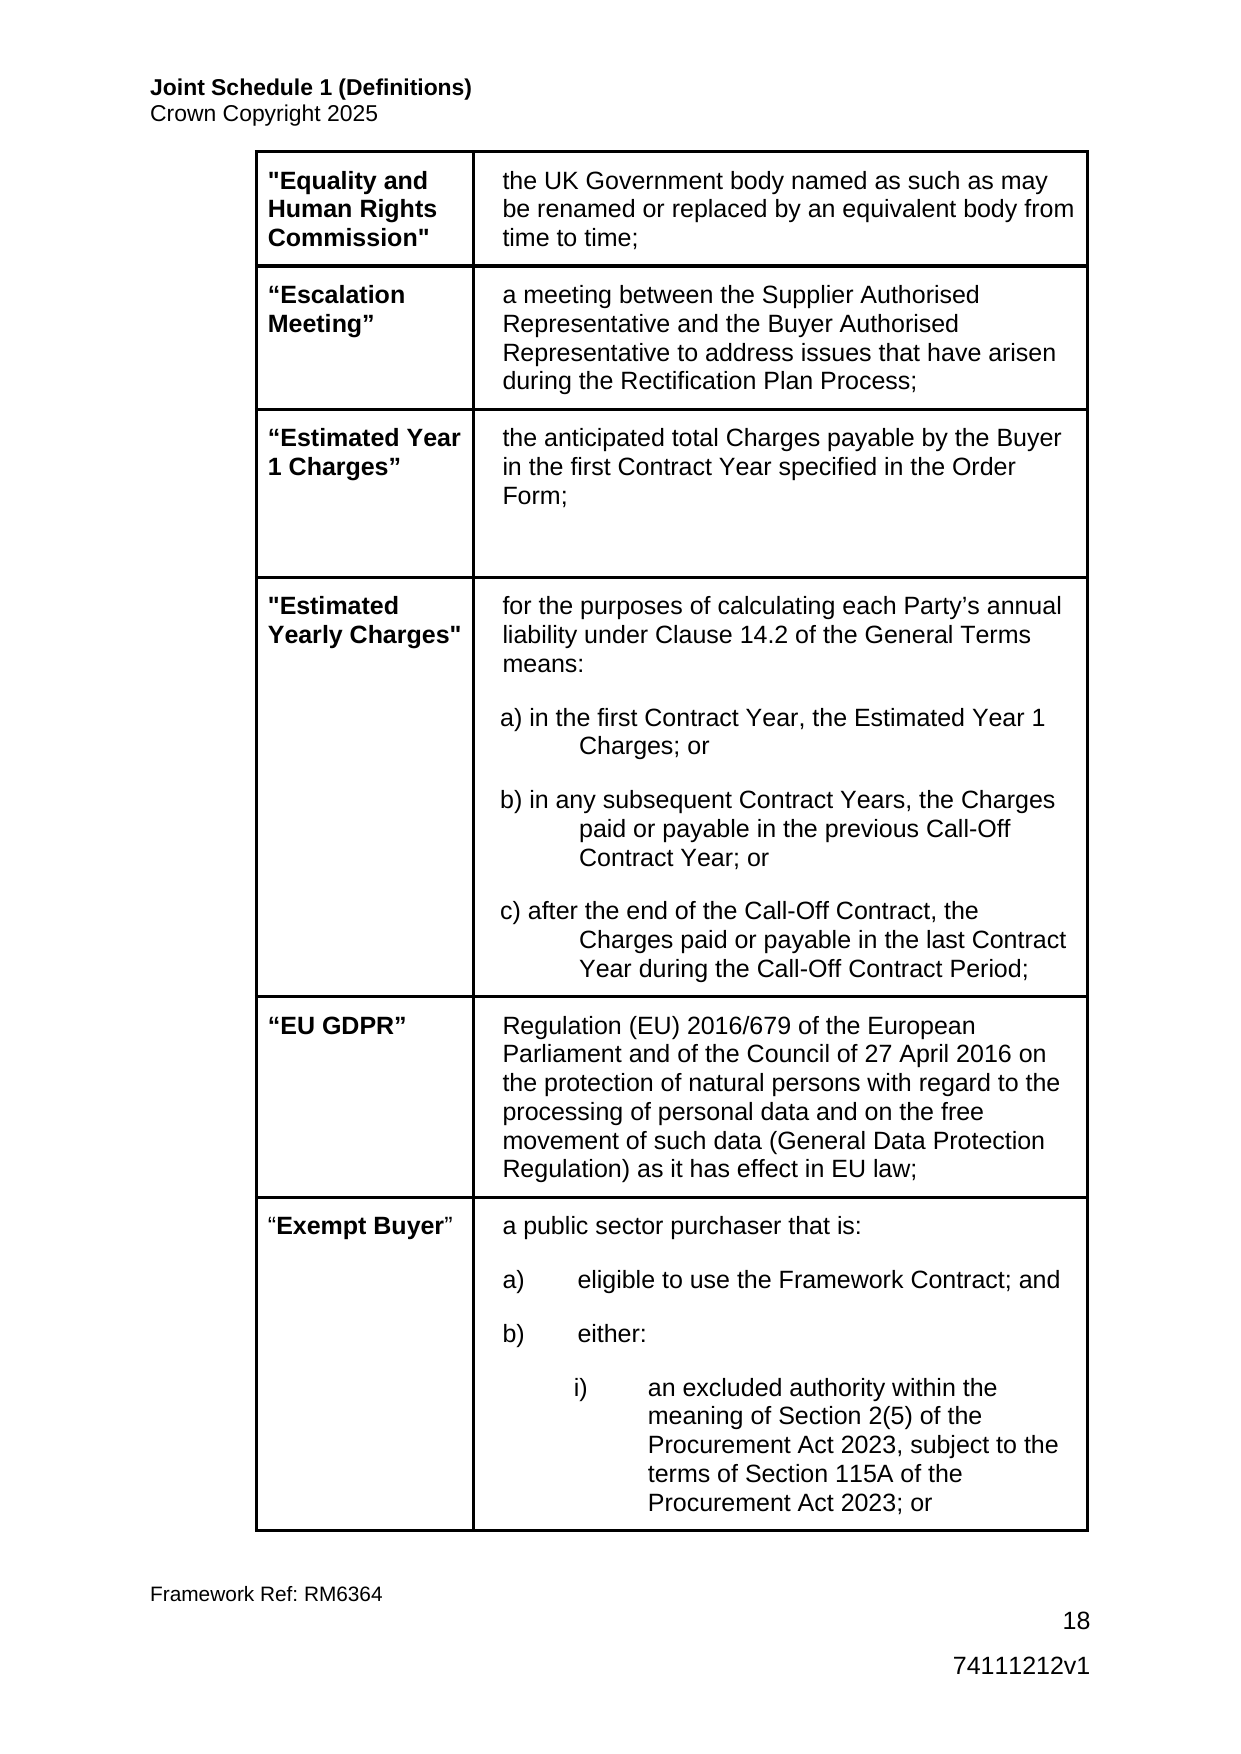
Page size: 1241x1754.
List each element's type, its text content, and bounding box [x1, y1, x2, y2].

table_cell “Escalation Meeting” [258, 268, 472, 407]
table_cell “EU GDPR” [258, 998, 472, 1196]
table_cell the UK Government body named as such as may be renamed or replaced by an equivalent body from time to time; [475, 153, 1086, 264]
table_cell Regulation (EU) 2016/679 of the European Parliament and of the Council of 27 April 2016 on the protection of natural persons with regard to the processing of personal data and on the free movement of such data (General Data Protection Regulation) as it has effect in EU law; [475, 998, 1086, 1196]
table_cell for the purposes of calculating each Party’s annual liability under Clause 14.2 of the General Terms means: a) in the first Contract Year, the Estimated Year 1 Charges; or b) in any subsequent Contract Years, the Charges paid or payable in the previous Call-Off Contract Year; or c) after the end of the Call-Off Contract, the Charges paid or payable in the last Contract Year during the Call-Off Contract Period; [475, 579, 1086, 995]
table_cell "Estimated Yearly Charges" [258, 579, 472, 995]
table_cell “Exempt Buyer” [258, 1199, 472, 1529]
table_cell "Equality and Human Rights Commission" [258, 153, 472, 264]
table_cell a meeting between the Supplier Authorised Representative and the Buyer Authorised Representative to address issues that have arisen during the Rectification Plan Process; [475, 268, 1086, 407]
table_cell a public sector purchaser that is: eligible to use the Framework Contract; and either: an excluded authority within the meaning of Section 2(5) of the Procurement Act 2023, subject to the terms of Section 115A of the Procurement Act 2023; or established in, or controlled or mainly funded from, the Bailiwick of Jersey, the Bailiwick of Guernsey or the Isle of Man; [475, 1199, 1086, 1529]
table_cell the anticipated total Charges payable by the Buyer in the first Contract Year specified in the Order Form; [475, 411, 1086, 576]
table_cell “Estimated Year 1 Charges” [258, 411, 472, 576]
